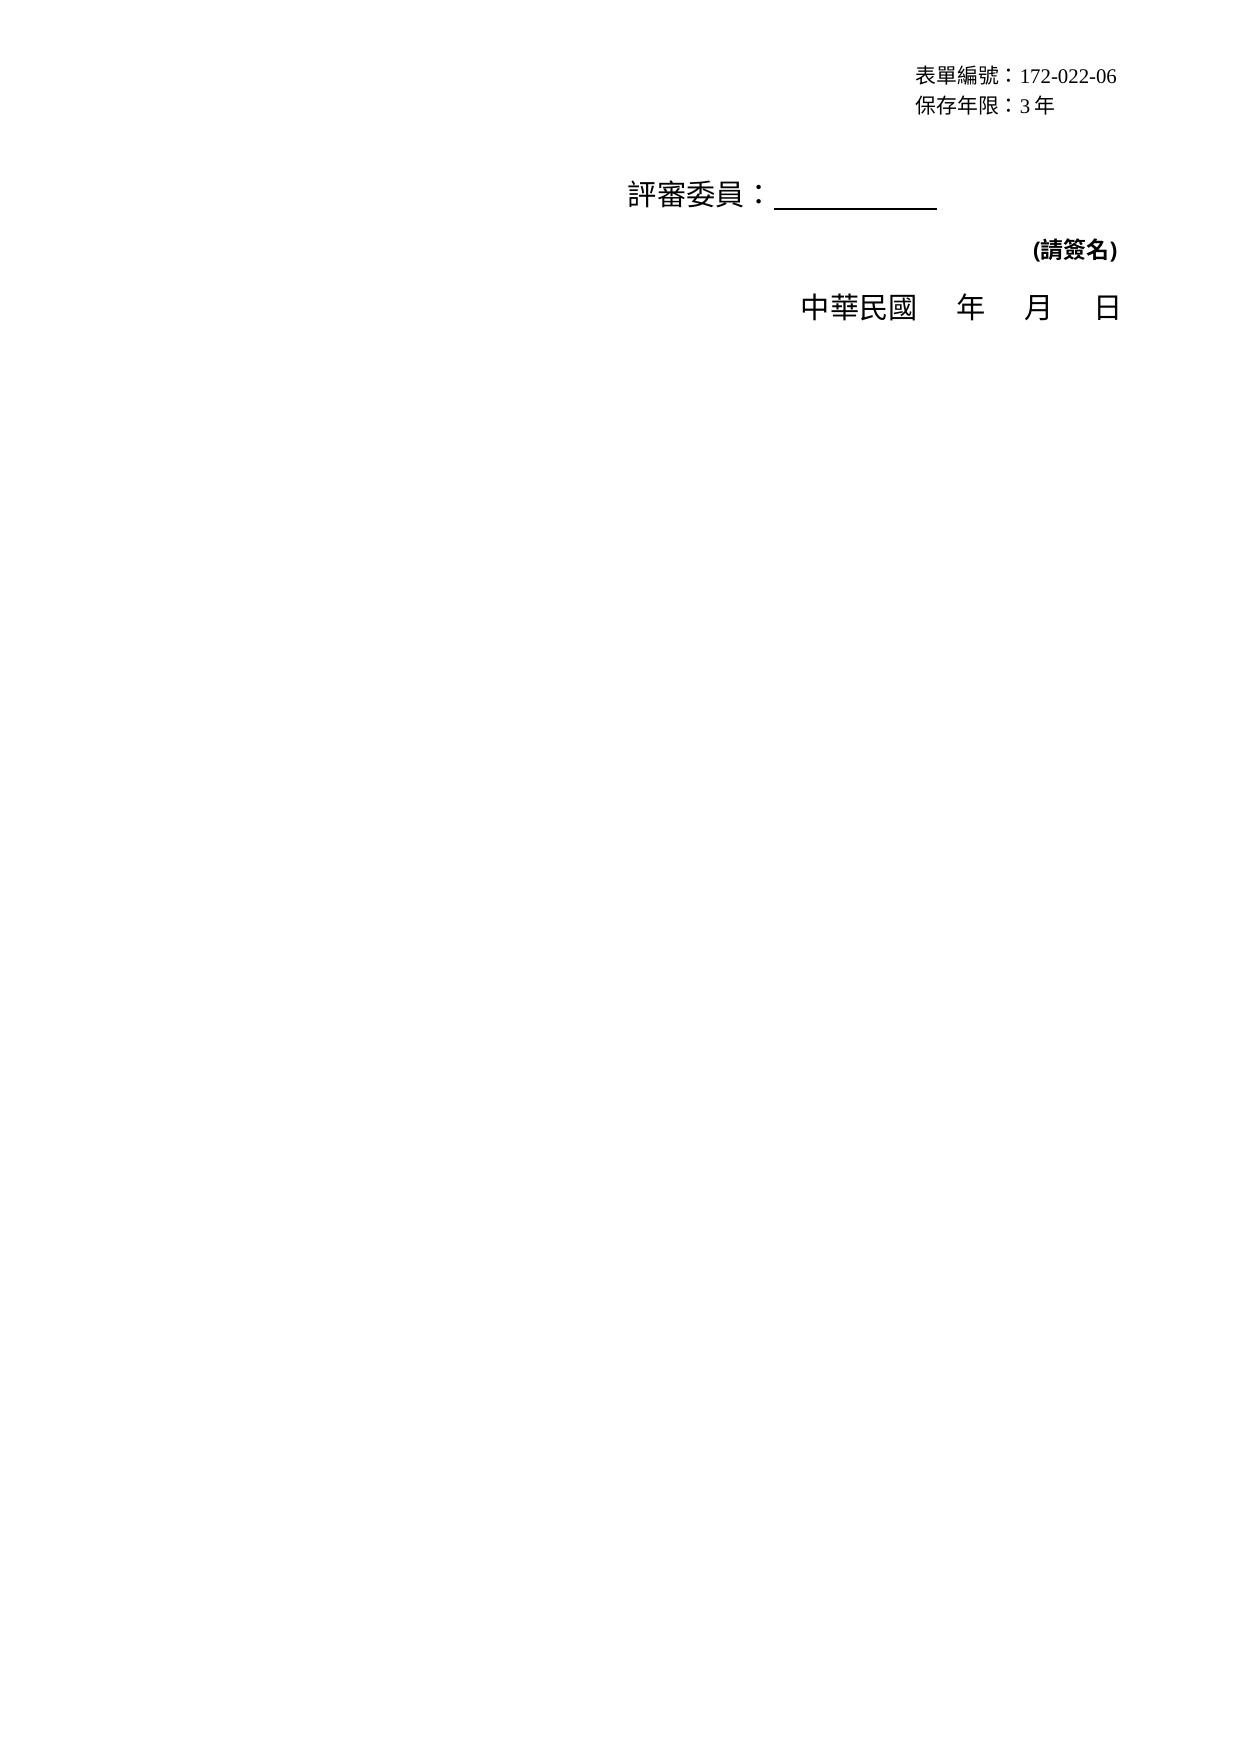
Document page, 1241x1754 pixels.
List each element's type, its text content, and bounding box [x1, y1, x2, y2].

text (請簽名) [1021, 224, 1156, 262]
text 中華民國 年 月 日 [118, 262, 1122, 337]
text 評審委員： [628, 149, 1156, 224]
